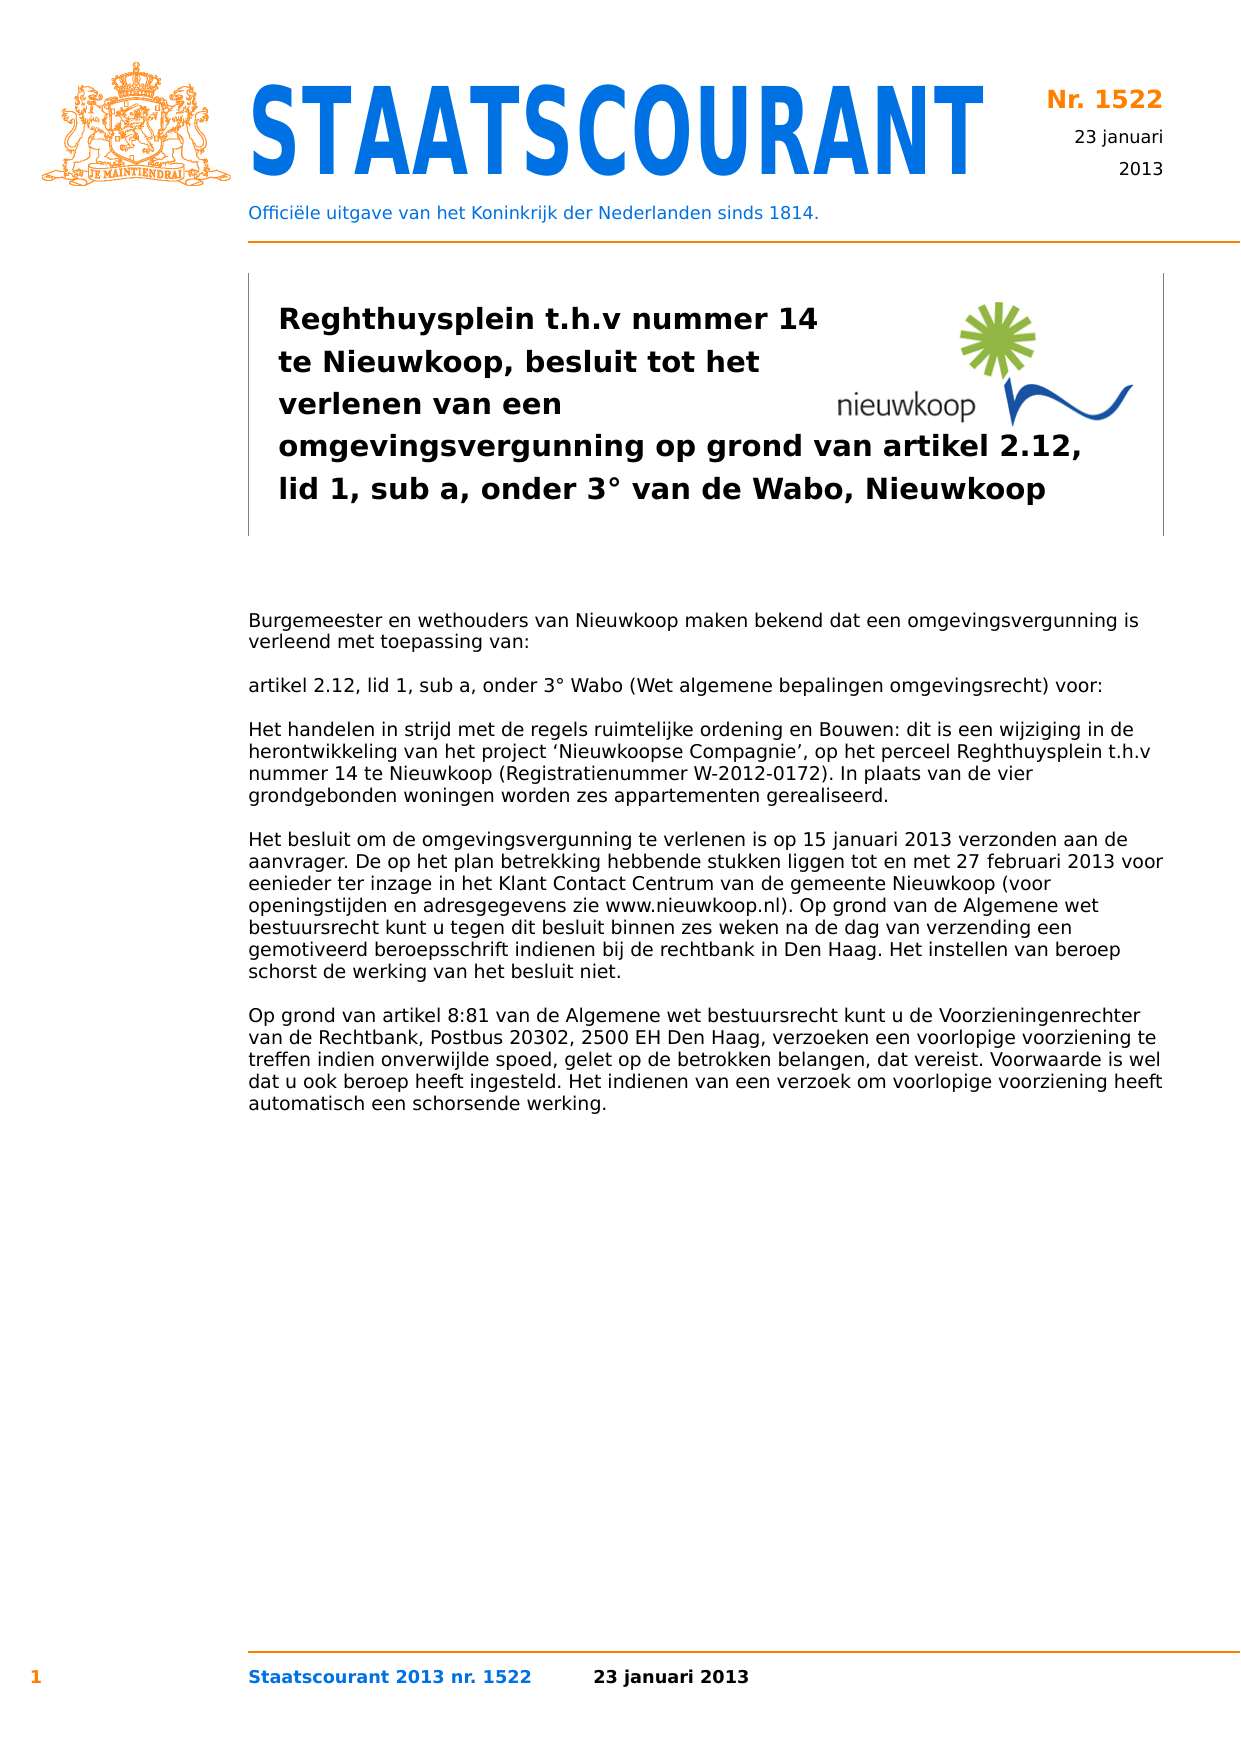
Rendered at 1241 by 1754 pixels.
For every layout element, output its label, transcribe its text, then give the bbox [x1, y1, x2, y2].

table_header STAATSCOURANT [248, 62, 998, 203]
text Het besluit om de omgevingsvergunning te verlenen is op 15 januari 2013 verzonden aan de aanvrager. De op het plan betrekking hebbende stukken liggen tot en met 27 februari 2013 voor eenieder ter inzage in het Klant Contact Centrum van de gemeente Nieuwkoop (voor openingstijden en adresgegevens zie www.nieuwkoop.nl). Op grond van de Algemene wet bestuursrecht kunt u tegen dit besluit binnen zes weken na de dag van verzending een gemotiveerd beroepsschrift indienen bij de rechtbank in Den Haag. Het instellen van beroep schorst de werking van het besluit niet. [248, 829, 1163, 983]
picture [838, 302, 1134, 427]
text Burgemeester en wethouders van Nieuwkoop maken bekend dat een omgevingsvergunning is verleend met toepassing van: [248, 609, 1163, 653]
subtitle Reghthuysplein t.h.v nummer 14 te Nieuwkoop, besluit tot het verlenen van een omgevingsvergunning op grond van artikel 2.12, lid 1, sub a, onder 3° van de Wabo, Nieuwkoop [249, 273, 1163, 536]
table_cell 2013 [998, 153, 1240, 203]
table_header [25, 62, 248, 241]
picture [41, 62, 231, 186]
table_cell Officiële uitgave van het Koninkrijk der Nederlanden sinds 1814. [248, 203, 1240, 241]
table_cell 23 januari [998, 121, 1240, 153]
text artikel 2.12, lid 1, sub a, onder 3° Wabo (Wet algemene bepalingen omgevingsrecht) voor: [248, 675, 1163, 697]
table_header Nr. 1522 [998, 62, 1240, 121]
text Het handelen in strijd met de regels ruimtelijke ordening en Bouwen: dit is een wijziging in de herontwikkeling van het project ‘Nieuwkoopse Compagnie’, op het perceel Reghthuysplein t.h.v nummer 14 te Nieuwkoop (Registratienummer W-2012-0172). In plaats van de vier grondgebonden woningen worden zes appartementen gerealiseerd. [248, 719, 1163, 807]
text Op grond van artikel 8:81 van de Algemene wet bestuursrecht kunt u de Voorzieningenrechter van de Rechtbank, Postbus 20302, 2500 EH Den Haag, verzoeken een voorlopige voorziening te treffen indien onverwijlde spoed, gelet op de betrokken belangen, dat vereist. Voorwaarde is wel dat u ook beroep heeft ingesteld. Het indienen van een verzoek om voorlopige voorziening heeft automatisch een schorsende werking. [248, 1005, 1163, 1114]
